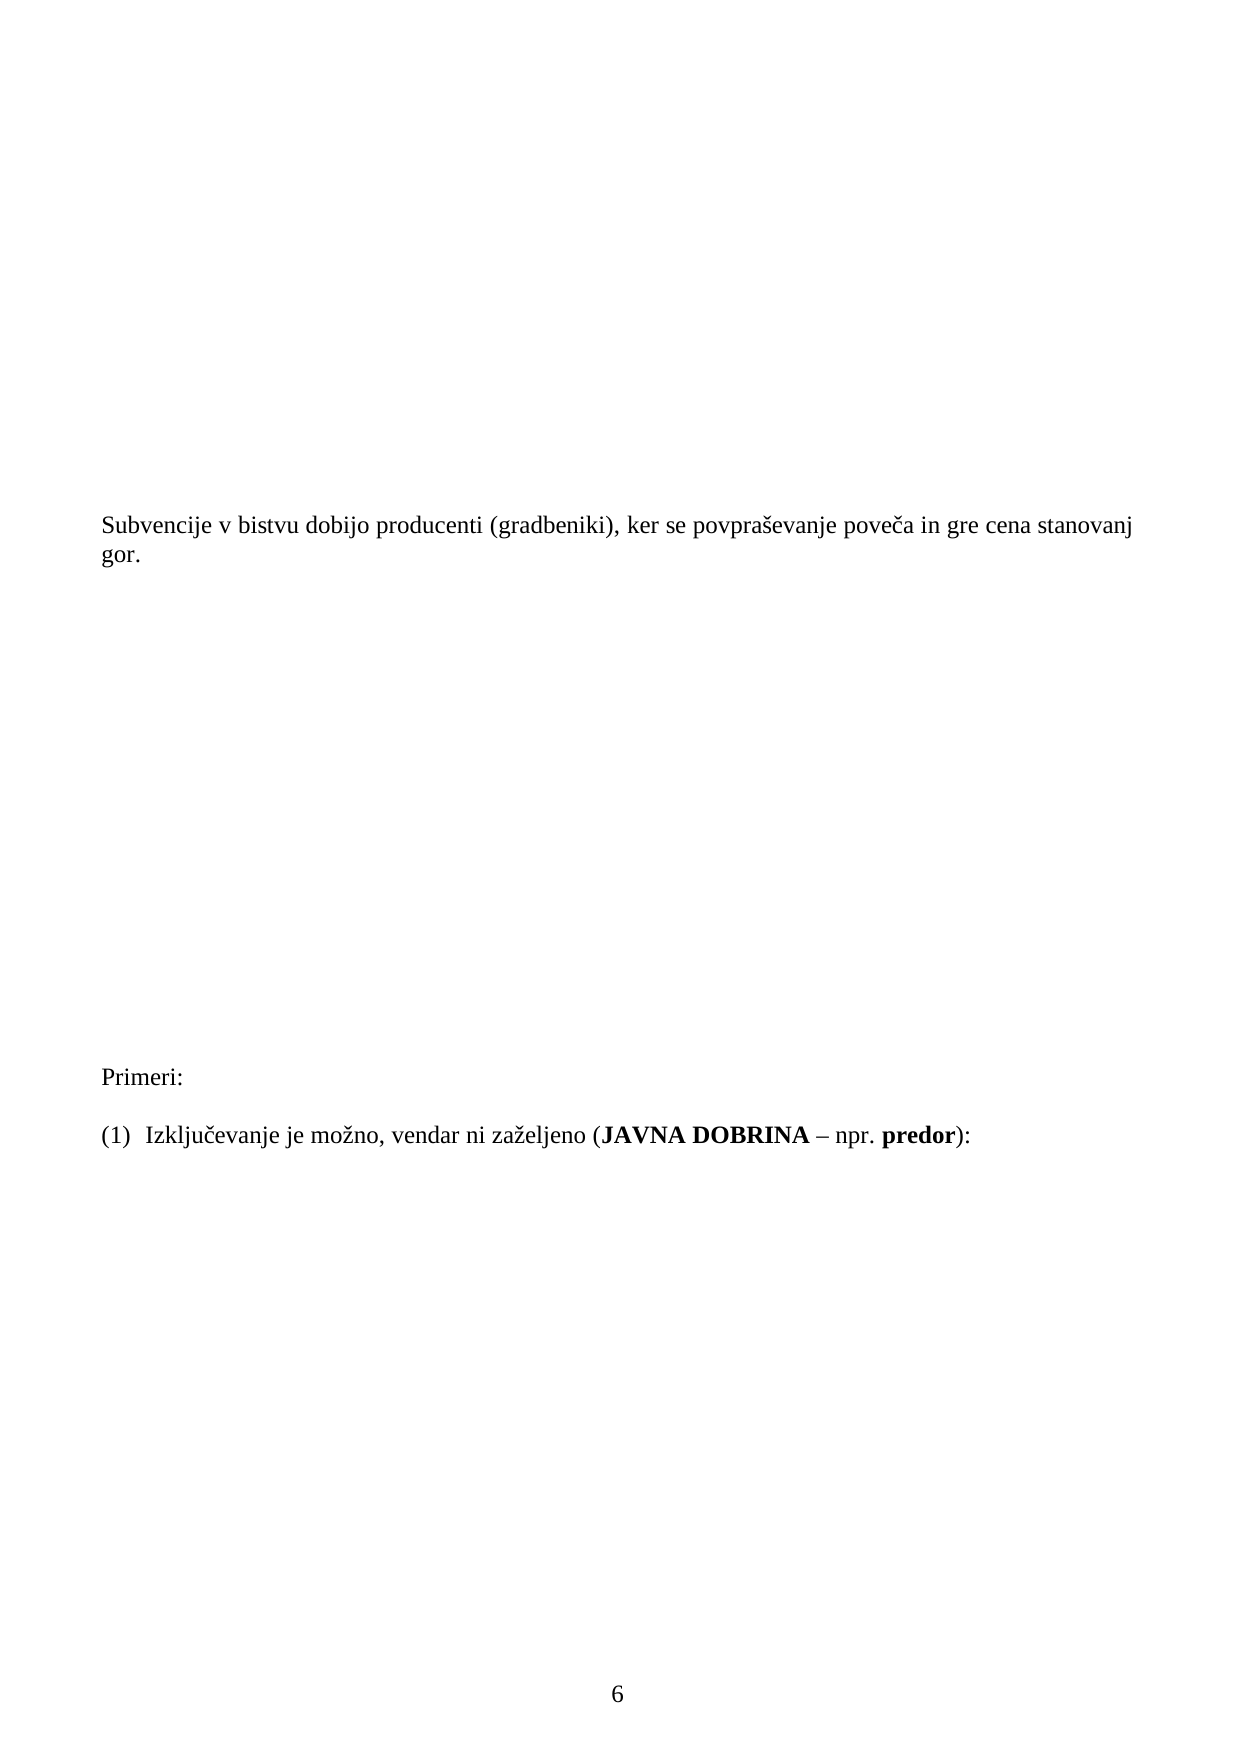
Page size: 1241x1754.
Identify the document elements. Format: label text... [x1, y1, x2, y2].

text Primeri: [101, 1062, 1134, 1091]
text Subvencije v bistvu dobijo producenti (gradbeniki), ker se povpraševanje poveča in gre cena stanovanj gor. [101, 510, 1134, 568]
list Izključevanje je možno, vendar ni zaželjeno (JAVNA DOBRINA – npr. predor): [101, 1120, 1134, 1149]
